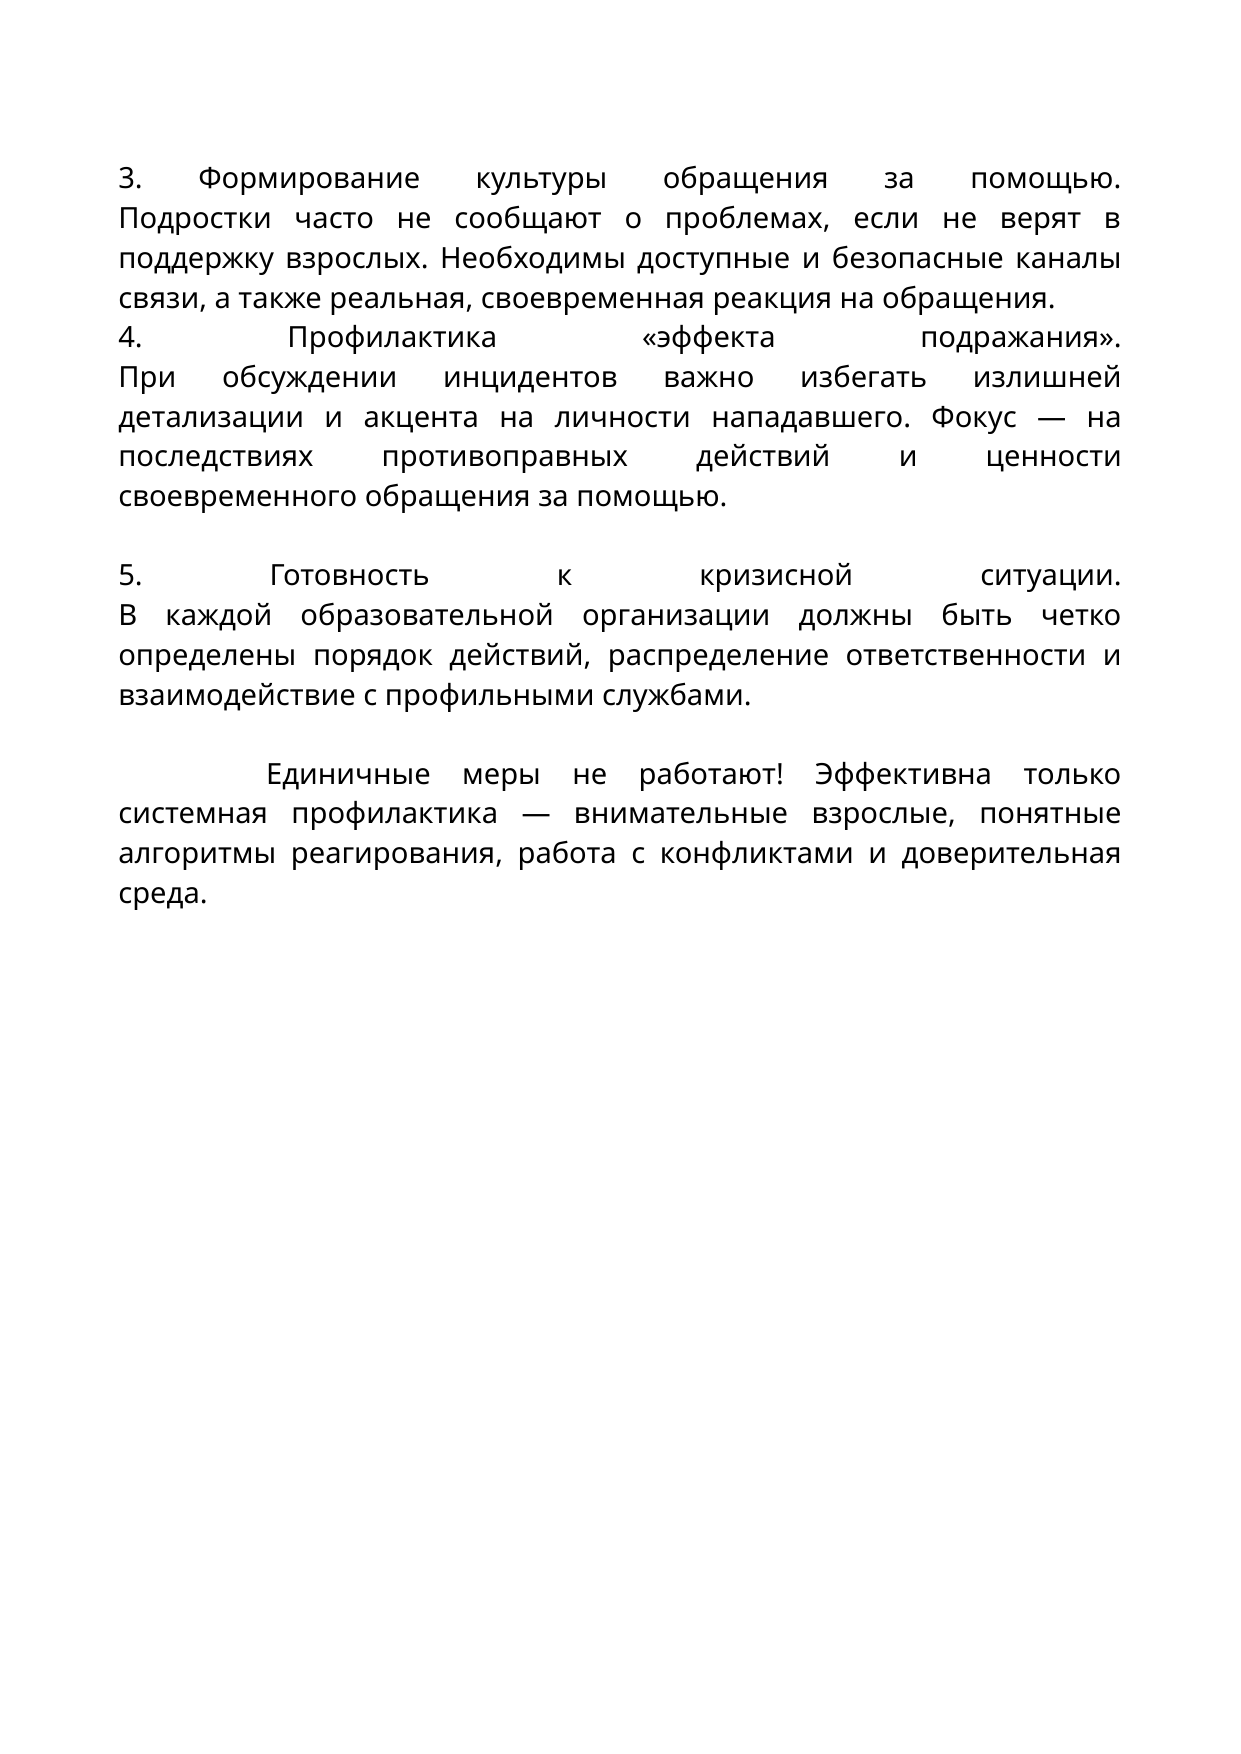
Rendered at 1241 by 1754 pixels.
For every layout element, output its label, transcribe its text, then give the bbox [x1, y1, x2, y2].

text 5. Готовность к кризисной ситуации. В каждой образовательной организации должны быть четко определены порядок действий, распределение ответственности и взаимодействие с профильными службами. [118, 555, 1122, 713]
text 3. Формирование культуры обращения за помощью. Подростки часто не сообщают о проблемах, если не верят в поддержку взрослых. Необходимы доступные и безопасные каналы связи, а также реальная, своевременная реакция на обращения. [118, 158, 1122, 317]
text 4. Профилактика «эффекта подражания». При обсуждении инцидентов важно избегать излишней детализации и акцента на личности нападавшего. Фокус — на последствиях противоправных действий и ценности своевременного обращения за помощью. [118, 317, 1122, 515]
text Единичные меры не работают! Эффективна только системная профилактика — внимательные взрослые, понятные алгоритмы реагирования, работа с конфликтами и доверительная среда. [118, 753, 1122, 912]
